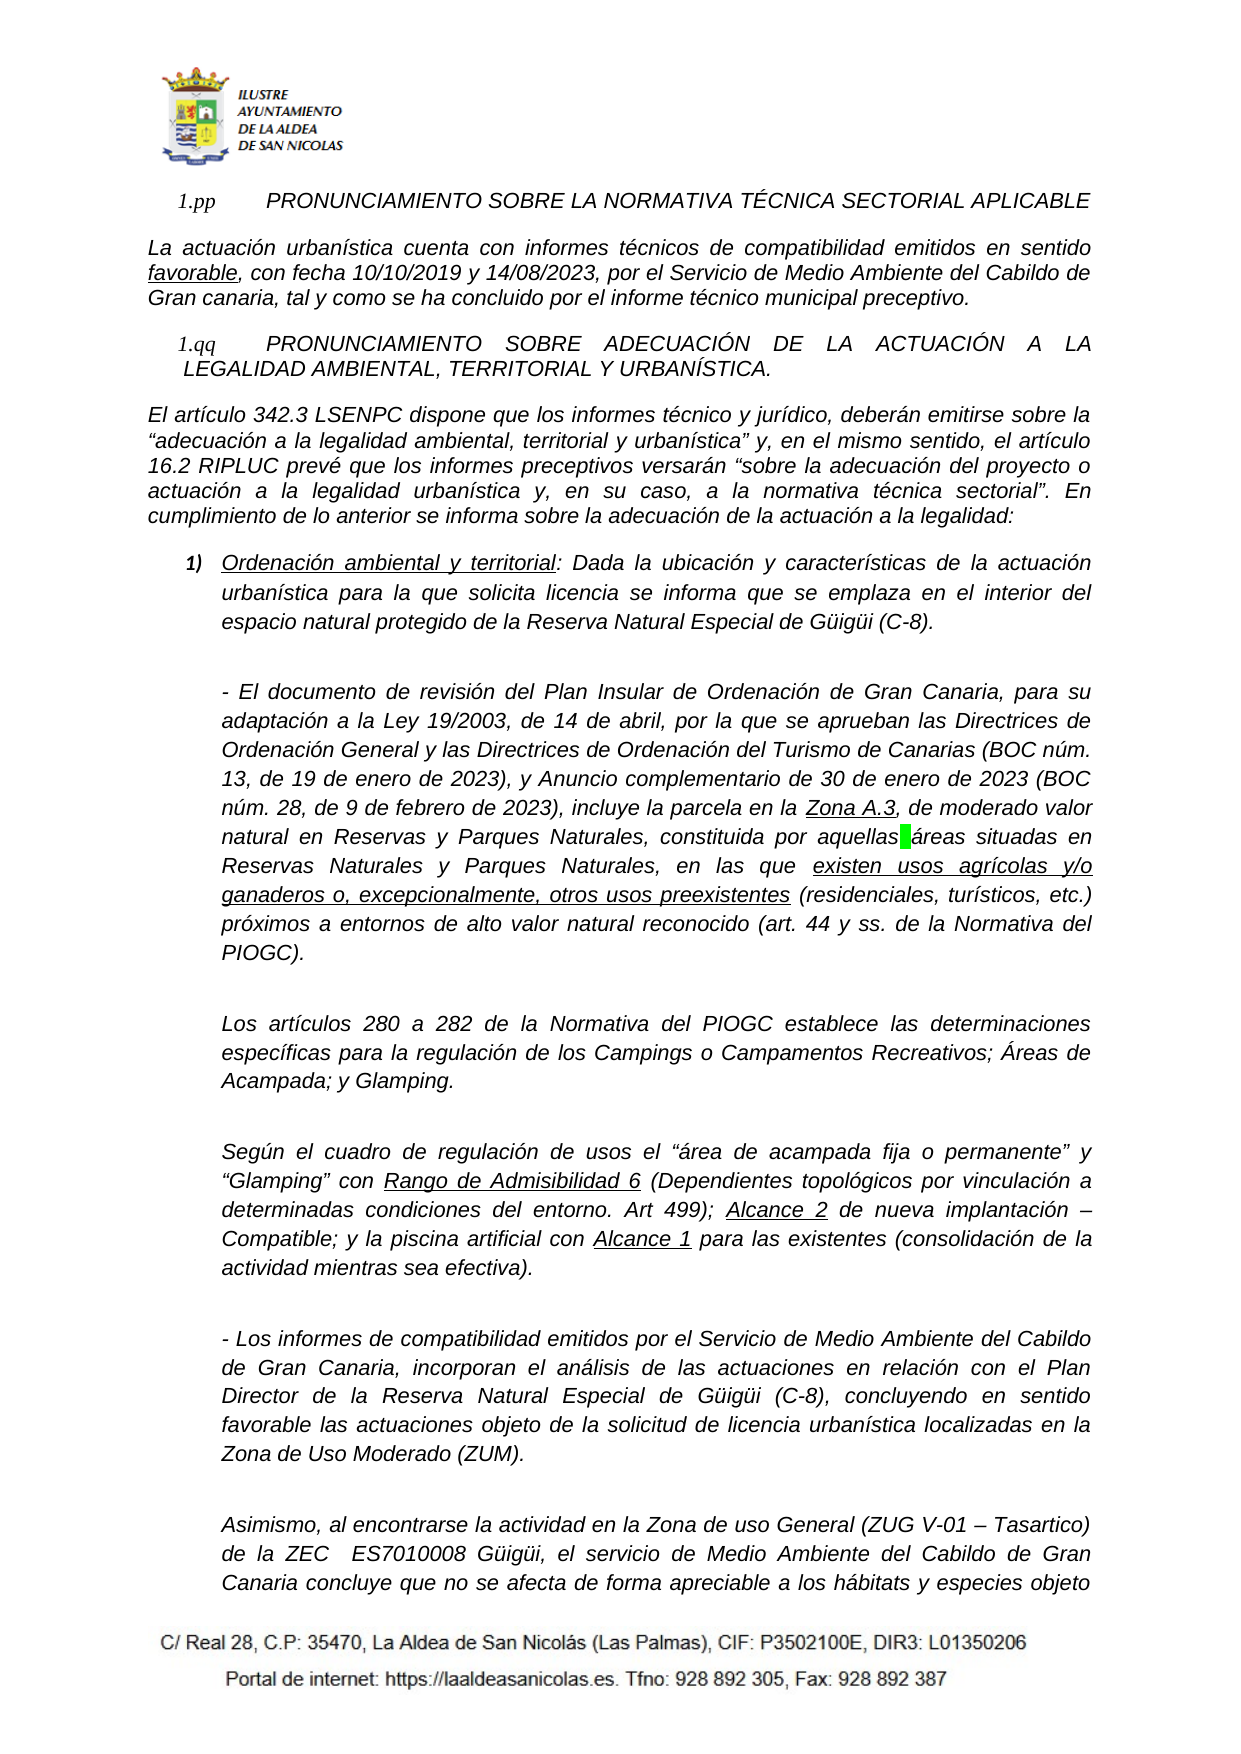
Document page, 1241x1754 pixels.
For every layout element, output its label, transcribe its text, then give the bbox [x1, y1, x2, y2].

list Ordenación ambiental y territorial: Dada la ubicación y características de la actuación urbanística para la que solicita licencia se informa que se emplaza en el interior del espacio natural protegido de la Reserva Natural Especial de Güigüi (C-8). [184, 549, 1093, 634]
subtitle PRONUNCIAMIENTO SOBRE ADECUACIÓN DE LA ACTUACIÓN A LA LEGALIDAD AMBIENTAL, TERRITORIAL Y URBANÍSTICA. [177, 331, 1093, 382]
subtitle PRONUNCIAMIENTO SOBRE LA NORMATIVA TÉCNICA SECTORIAL APLICABLE [177, 188, 1093, 214]
text El artículo 342.3 LSENPC dispone que los informes técnico y jurídico, deberán emitirse sobre la “adecuación a la legalidad ambiental, territorial y urbanística” y, en el mismo sentido, el artículo 16.2 RIPLUC prevé que los informes preceptivos versarán “sobre la adecuación del proyecto o actuación a la legalidad urbanística y, en su caso, a la normativa técnica sectorial”. En cumplimiento de lo anterior se informa sobre la adecuación de la actuación a la legalidad: [148, 402, 1093, 528]
text La actuación urbanística cuenta con informes técnicos de compatibilidad emitidos en sentido favorable, con fecha 10/10/2019 y 14/08/2023, por el Servicio de Medio Ambiente del Cabildo de Gran canaria, tal y como se ha concluido por el informe técnico municipal preceptivo. [148, 234, 1093, 310]
list Asimismo, al encontrarse la actividad en la Zona de uso General (ZUG V-01 – Tasartico) de la ZEC ES7010008 Güigüi, el servicio de Medio Ambiente del Cabildo de Gran Canaria concluye que no se afecta de forma apreciable a los hábitats y especies objeto [221, 1512, 1093, 1595]
list - Los informes de compatibilidad emitidos por el Servicio de Medio Ambiente del Cabildo de Gran Canaria, incorporan el análisis de las actuaciones en relación con el Plan Director de la Reserva Natural Especial de Güigüi (C-8), concluyendo en sentido favorable las actuaciones objeto de la solicitud de licencia urbanística localizadas en la Zona de Uso Moderado (ZUM). [221, 1326, 1093, 1467]
list Según el cuadro de regulación de usos el “área de acampada fija o permanente” y “Glamping” con Rango de Admisibilidad 6 (Dependientes topológicos por vinculación a determinadas condiciones del entorno. Art 499); Alcance 2 de nueva implantación – Compatible; y la piscina artificial con Alcance 1 para las existentes (consolidación de la actividad mientras sea efectiva). [221, 1139, 1093, 1280]
list - El documento de revisión del Plan Insular de Ordenación de Gran Canaria, para su adaptación a la Ley 19/2003, de 14 de abril, por la que se aprueban las Directrices de Ordenación General y las Directrices de Ordenación del Turismo de Canarias (BOC núm. 13, de 19 de enero de 2023), y Anuncio complementario de 30 de enero de 2023 (BOC núm. 28, de 9 de febrero de 2023), incluye la parcela en la Zona A.3, de moderado valor natural en Reservas y Parques Naturales, constituida por aquellas áreas situadas en Reservas Naturales y Parques Naturales, en las que existen usos agrícolas y/o ganaderos o, excepcionalmente, otros usos preexistentes (residenciales, turísticos, etc.) próximos a entornos de alto valor natural reconocido (art. 44 y ss. de la Normativa del PIOGC). [221, 679, 1093, 965]
picture [148, 1626, 1034, 1695]
picture [148, 59, 359, 173]
list Los artículos 280 a 282 de la Normativa del PIOGC establece las determinaciones específicas para la regulación de los Campings o Campamentos Recreativos; Áreas de Acampada; y Glamping. [221, 1011, 1093, 1094]
